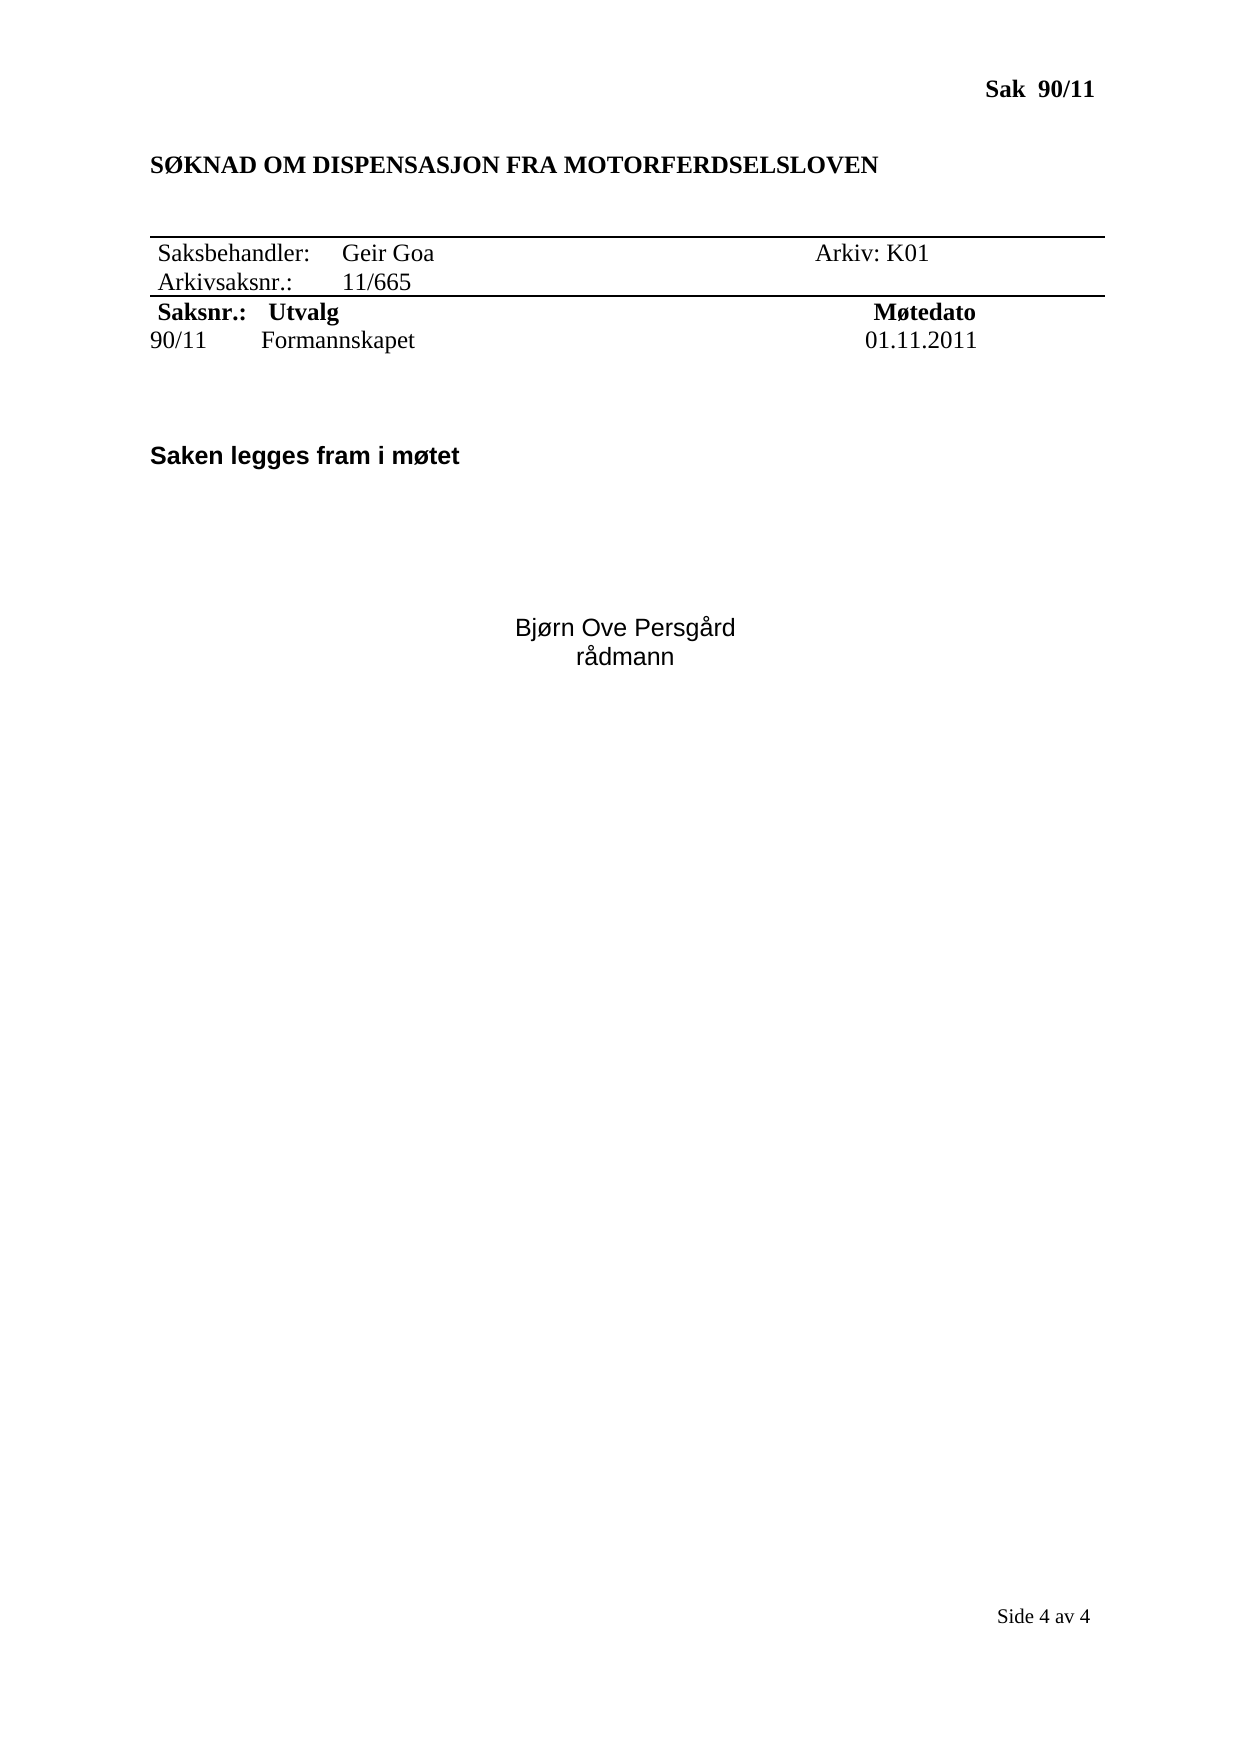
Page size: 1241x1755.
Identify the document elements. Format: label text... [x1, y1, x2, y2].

table_header [1105, 236, 1115, 267]
table_cell Møtedato [866, 295, 1115, 326]
table_cell 11/665 [335, 267, 576, 295]
text rådmann [150, 642, 1100, 671]
table_cell Utvalg [261, 297, 866, 326]
table_header Geir Goa [335, 238, 807, 267]
text 90/11 Formannskapet 01.11.2011 [150, 326, 1100, 354]
table_cell [808, 267, 1104, 295]
text Bjørn Ove Persgård [150, 613, 1100, 642]
table_cell Arkivsaksnr.: [150, 267, 334, 295]
table_header Saksbehandler: [150, 238, 334, 267]
table_cell [1105, 267, 1115, 295]
table_header Arkiv: K01 [808, 238, 1104, 267]
table_cell [576, 267, 807, 295]
table_cell Saksnr.: [150, 297, 261, 326]
text SØKNAD OM DISPENSASJON FRA MOTORFERDSELSLOVEN [150, 150, 1100, 179]
text Saken legges fram i møtet [150, 441, 1100, 469]
